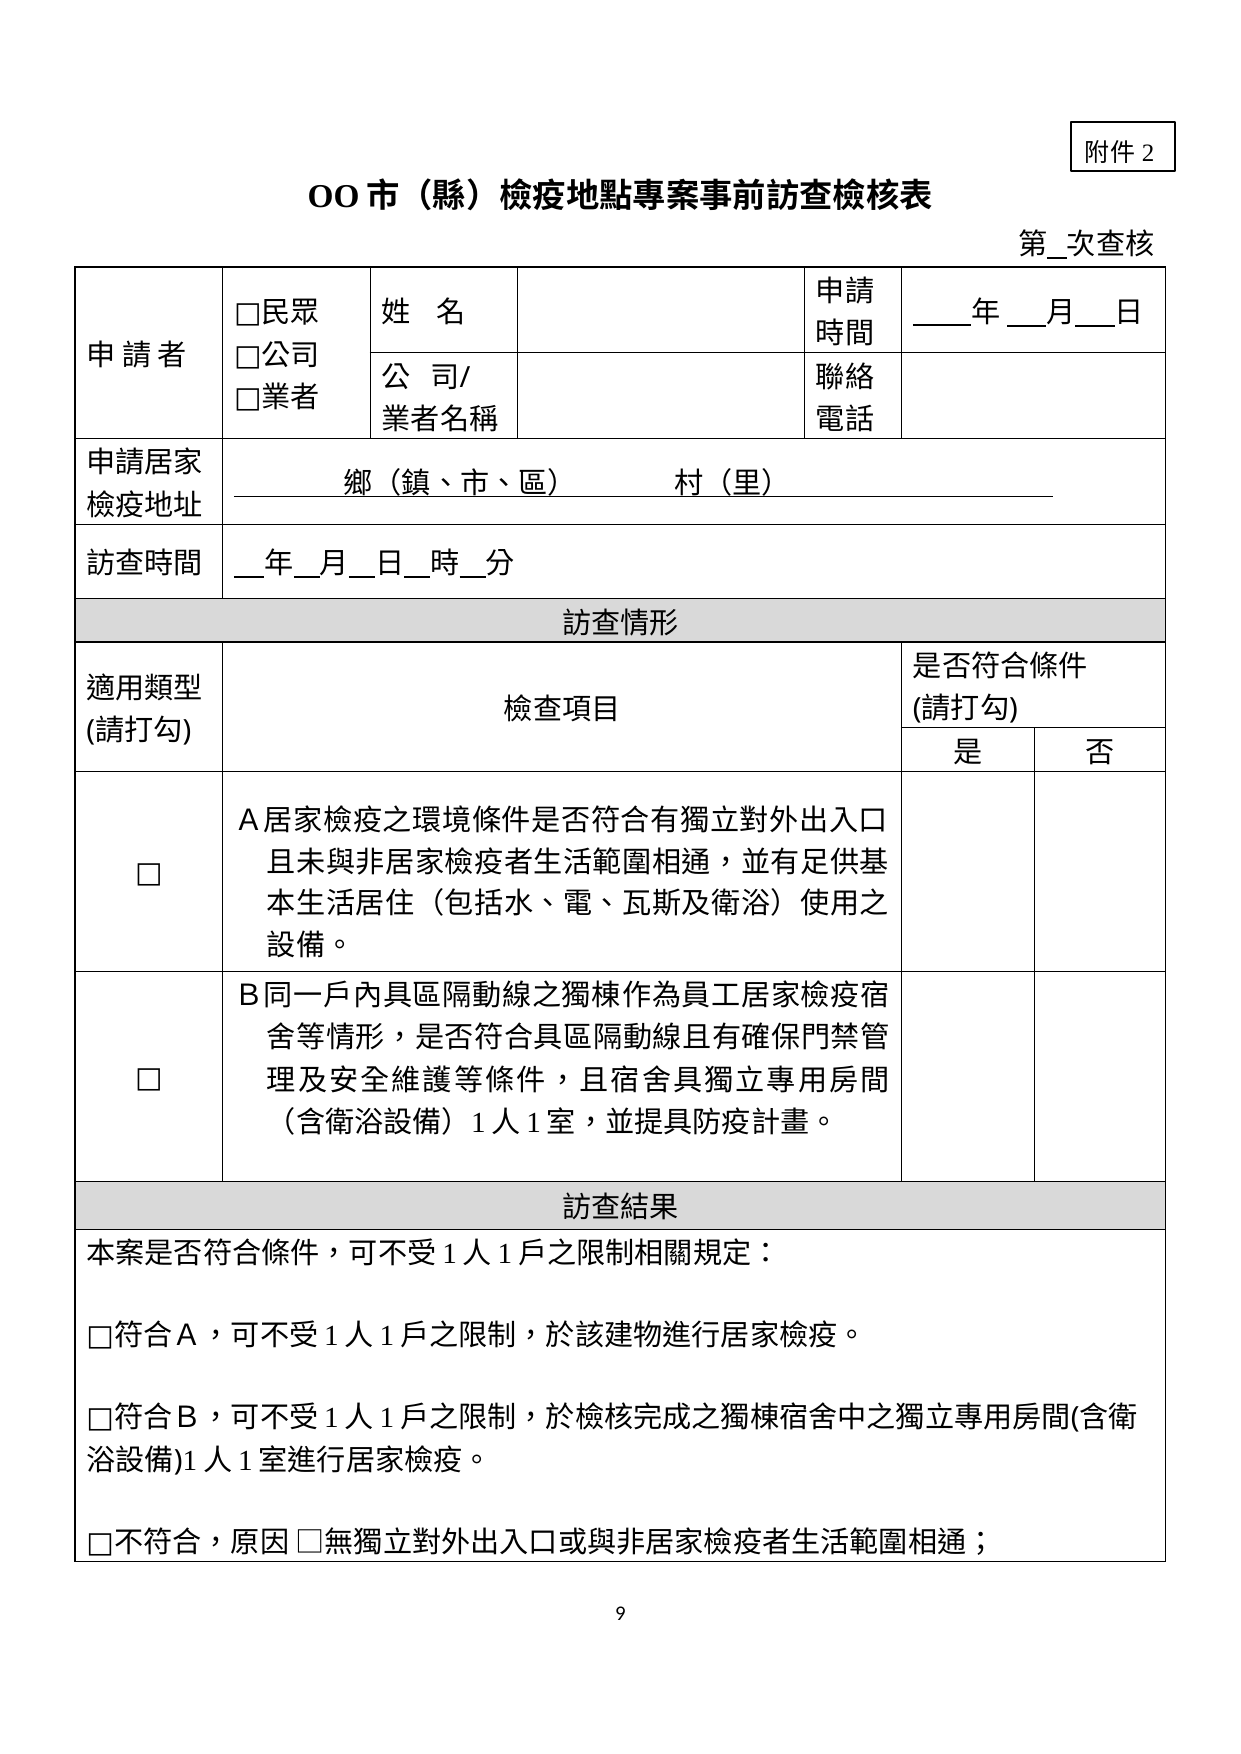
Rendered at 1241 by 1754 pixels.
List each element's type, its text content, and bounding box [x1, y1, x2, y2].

table_cell [518, 353, 804, 438]
table_cell 申請 時間 [805, 268, 901, 352]
table_cell □民眾 □公司 □業者 [223, 268, 370, 438]
table_cell □ [76, 772, 222, 971]
table_cell [1035, 772, 1165, 971]
table_cell 年 月 日 [902, 268, 1165, 352]
table_cell [902, 772, 1034, 971]
table_cell 本案是否符合條件，可不受1人1戶之限制相關規定： □符合Ａ，可不受1人1戶之限制，於該建物進行居家檢疫。 □符合Ｂ，可不受1人1戶之限制，於檢核完成之獨棟宿舍中之獨立專用房間(含衛浴設備)1人1室進行居家檢疫。 □不符合，原因 □無獨立對外出入口或與非居家檢疫者生活範圍相通； [76, 1230, 1165, 1561]
table_cell Ａ居家檢疫之環境條件是否符合有獨立對外出入口且未與非居家檢疫者生活範圍相通，並有足供基本生活居住（包括水、電、瓦斯及衛浴）使用之設備。 [223, 772, 901, 971]
table_cell [518, 268, 804, 352]
table_cell 檢查項目 [223, 643, 901, 771]
table_cell [902, 972, 1034, 1181]
table_header 附件2 OO市（縣）檢疫地點專案事前訪查檢核表 [75, 133, 1165, 217]
table_cell 訪查時間 [76, 525, 222, 598]
table_cell 第 次查核 [75, 217, 1165, 266]
table_cell 公 司/ 業者名稱 [371, 353, 517, 438]
table_cell 鄉（鎮、市、區） 村（里） [223, 439, 1165, 523]
table_cell 申 請 者 [76, 268, 222, 438]
table_cell 年 月 日 時 分 [223, 525, 1165, 598]
table_cell 否 [1035, 728, 1165, 771]
table_cell 聯絡電話 [805, 353, 901, 438]
table_cell □ [76, 972, 222, 1181]
table_cell [902, 353, 1165, 438]
table_cell 訪查情形 [76, 599, 1165, 641]
table_cell [1035, 972, 1165, 1181]
table_cell 訪查結果 [76, 1182, 1165, 1229]
table_cell 姓 名 [371, 268, 517, 352]
table_cell Ｂ同一戶內具區隔動線之獨棟作為員工居家檢疫宿舍等情形，是否符合具區隔動線且有確保門禁管理及安全維護等條件，且宿舍具獨立專用房間（含衛浴設備）1人1室，並提具防疫計畫。 [223, 972, 901, 1181]
table_cell 是 [902, 728, 1034, 771]
table_cell 申請居家檢疫地址 [76, 439, 222, 523]
table_cell 適用類型(請打勾) [76, 643, 222, 771]
table_cell 是否符合條件 (請打勾) [902, 643, 1165, 727]
